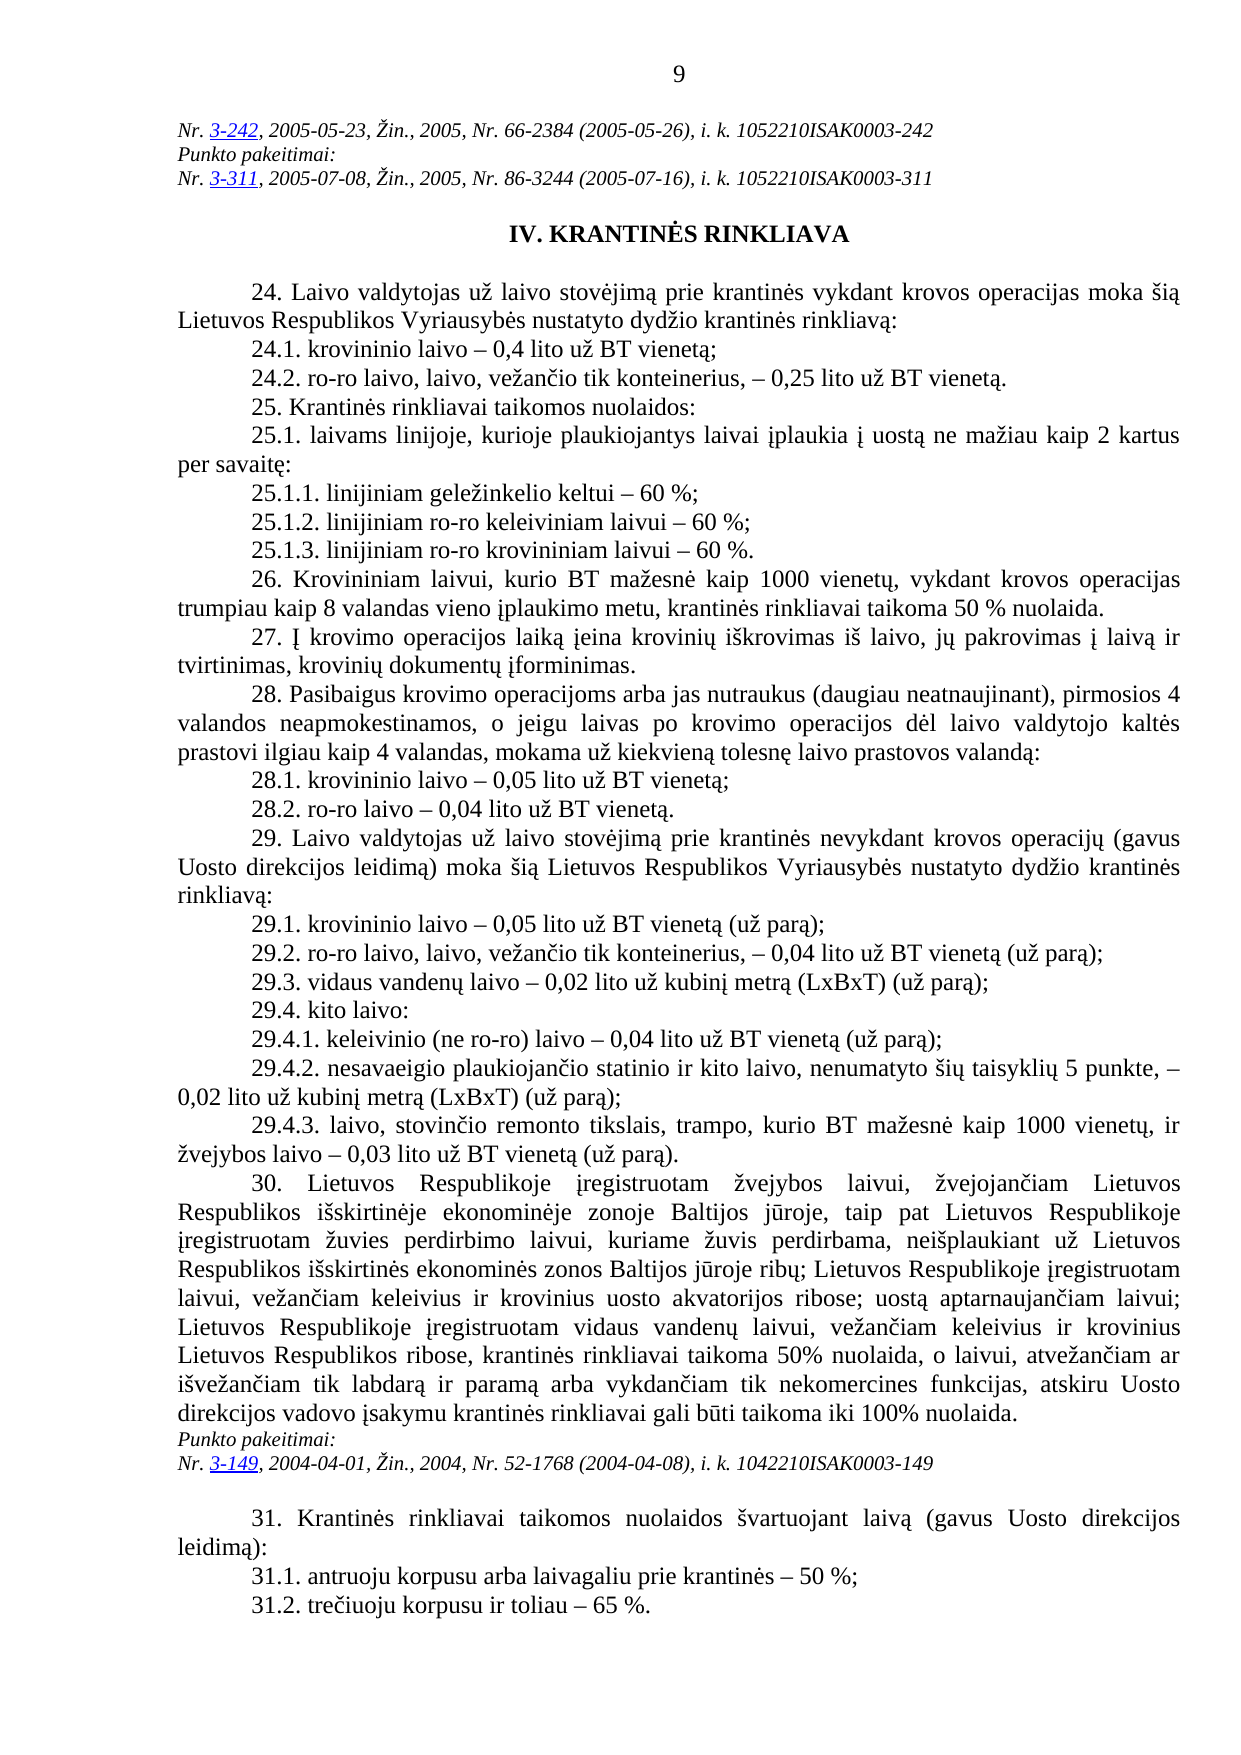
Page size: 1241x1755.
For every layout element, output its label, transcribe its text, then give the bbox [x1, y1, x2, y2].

text Nr. 3-311, 2005-07-08, Žin., 2005, Nr. 86-3244 (2005-07-16), i. k. 1052210ISAK0003-311 [177, 166, 1181, 190]
text 29.4. kito laivo: [177, 995, 1181, 1024]
text 28.2. ro-ro laivo – 0,04 lito už BT vienetą. [177, 794, 1181, 823]
text Punkto pakeitimai: [177, 1427, 1181, 1451]
text 29.4.2. nesavaeigio plaukiojančio statinio ir kito laivo, nenumatyto šių taisyklių 5 punkte, – 0,02 lito už kubinį metrą (LxBxT) (už parą); [177, 1053, 1181, 1110]
text 24. Laivo valdytojas už laivo stovėjimą prie krantinės vykdant krovos operacijas moka šią Lietuvos Respublikos Vyriausybės nustatyto dydžio krantinės rinkliavą: [177, 277, 1181, 334]
text 24.2. ro-ro laivo, laivo, vežančio tik konteinerius, – 0,25 lito už BT vienetą. [177, 363, 1181, 392]
text 31.1. antruoju korpusu arba laivagaliu prie krantinės – 50 %; [177, 1561, 1181, 1590]
text 28. Pasibaigus krovimo operacijoms arba jas nutraukus (daugiau neatnaujinant), pirmosios 4 valandos neapmokestinamos, o jeigu laivas po krovimo operacijos dėl laivo valdytojo kaltės prastovi ilgiau kaip 4 valandas, mokama už kiekvieną tolesnę laivo prastovos valandą: [177, 679, 1181, 765]
text 29.4.1. keleivinio (ne ro-ro) laivo – 0,04 lito už BT vienetą (už parą); [177, 1024, 1181, 1053]
text 29.2. ro-ro laivo, laivo, vežančio tik konteinerius, – 0,04 lito už BT vienetą (už parą); [177, 938, 1181, 967]
text 29.4.3. laivo, stovinčio remonto tikslais, trampo, kurio BT mažesnė kaip 1000 vienetų, ir žvejybos laivo – 0,03 lito už BT vienetą (už parą). [177, 1110, 1181, 1168]
text 28.1. krovininio laivo – 0,05 lito už BT vienetą; [177, 765, 1181, 794]
text 25.1.2. linijiniam ro-ro keleiviniam laivui – 60 %; [177, 507, 1181, 535]
text 29. Laivo valdytojas už laivo stovėjimą prie krantinės nevykdant krovos operacijų (gavus Uosto direkcijos leidimą) moka šią Lietuvos Respublikos Vyriausybės nustatyto dydžio krantinės rinkliavą: [177, 823, 1181, 909]
text 31. Krantinės rinkliavai taikomos nuolaidos švartuojant laivą (gavus Uosto direkcijos leidimą): [177, 1503, 1181, 1561]
text Nr. 3-149, 2004-04-01, Žin., 2004, Nr. 52-1768 (2004-04-08), i. k. 1042210ISAK0003-149 [177, 1451, 1181, 1475]
text Punkto pakeitimai: [177, 142, 1181, 166]
text 26. Krovininiam laivui, kurio BT mažesnė kaip 1000 vienetų, vykdant krovos operacijas trumpiau kaip 8 valandas vieno įplaukimo metu, krantinės rinkliavai taikoma 50 % nuolaida. [177, 564, 1181, 622]
text 29.3. vidaus vandenų laivo – 0,02 lito už kubinį metrą (LxBxT) (už parą); [177, 967, 1181, 995]
text 24.1. krovininio laivo – 0,4 lito už BT vienetą; [177, 334, 1181, 363]
text 31.2. trečiuoju korpusu ir toliau – 65 %. [177, 1590, 1181, 1618]
text 25.1. laivams linijoje, kurioje plaukiojantys laivai įplaukia į uostą ne mažiau kaip 2 kartus per savaitę: [177, 420, 1181, 478]
text 25. Krantinės rinkliavai taikomos nuolaidos: [177, 392, 1181, 420]
text 27. Į krovimo operacijos laiką įeina krovinių iškrovimas iš laivo, jų pakrovimas į laivą ir tvirtinimas, krovinių dokumentų įforminimas. [177, 622, 1181, 679]
text 25.1.3. linijiniam ro-ro krovininiam laivui – 60 %. [177, 535, 1181, 564]
text 29.1. krovininio laivo – 0,05 lito už BT vienetą (už parą); [177, 909, 1181, 938]
text Nr. 3-242, 2005-05-23, Žin., 2005, Nr. 66-2384 (2005-05-26), i. k. 1052210ISAK0003-242 [177, 118, 1181, 142]
text 25.1.1. linijiniam geležinkelio keltui – 60 %; [177, 478, 1181, 507]
text IV. Krantinės rinkliava [177, 219, 1181, 248]
text 30. Lietuvos Respublikoje įregistruotam žvejybos laivui, žvejojančiam Lietuvos Respublikos išskirtinėje ekonominėje zonoje Baltijos jūroje, taip pat Lietuvos Respublikoje įregistruotam žuvies perdirbimo laivui, kuriame žuvis perdirbama, neišplaukiant už Lietuvos Respublikos išskirtinės ekonominės zonos Baltijos jūroje ribų; Lietuvos Respublikoje įregistruotam laivui, vežančiam keleivius ir krovinius uosto akvatorijos ribose; uostą aptarnaujančiam laivui; Lietuvos Respublikoje įregistruotam vidaus vandenų laivui, vežančiam keleivius ir krovinius Lietuvos Respublikos ribose, krantinės rinkliavai taikoma 50% nuolaida, o laivui, atvežančiam ar išvežančiam tik labdarą ir paramą arba vykdančiam tik nekomercines funkcijas, atskiru Uosto direkcijos vadovo įsakymu krantinės rinkliavai gali būti taikoma iki 100% nuolaida. [177, 1168, 1181, 1427]
